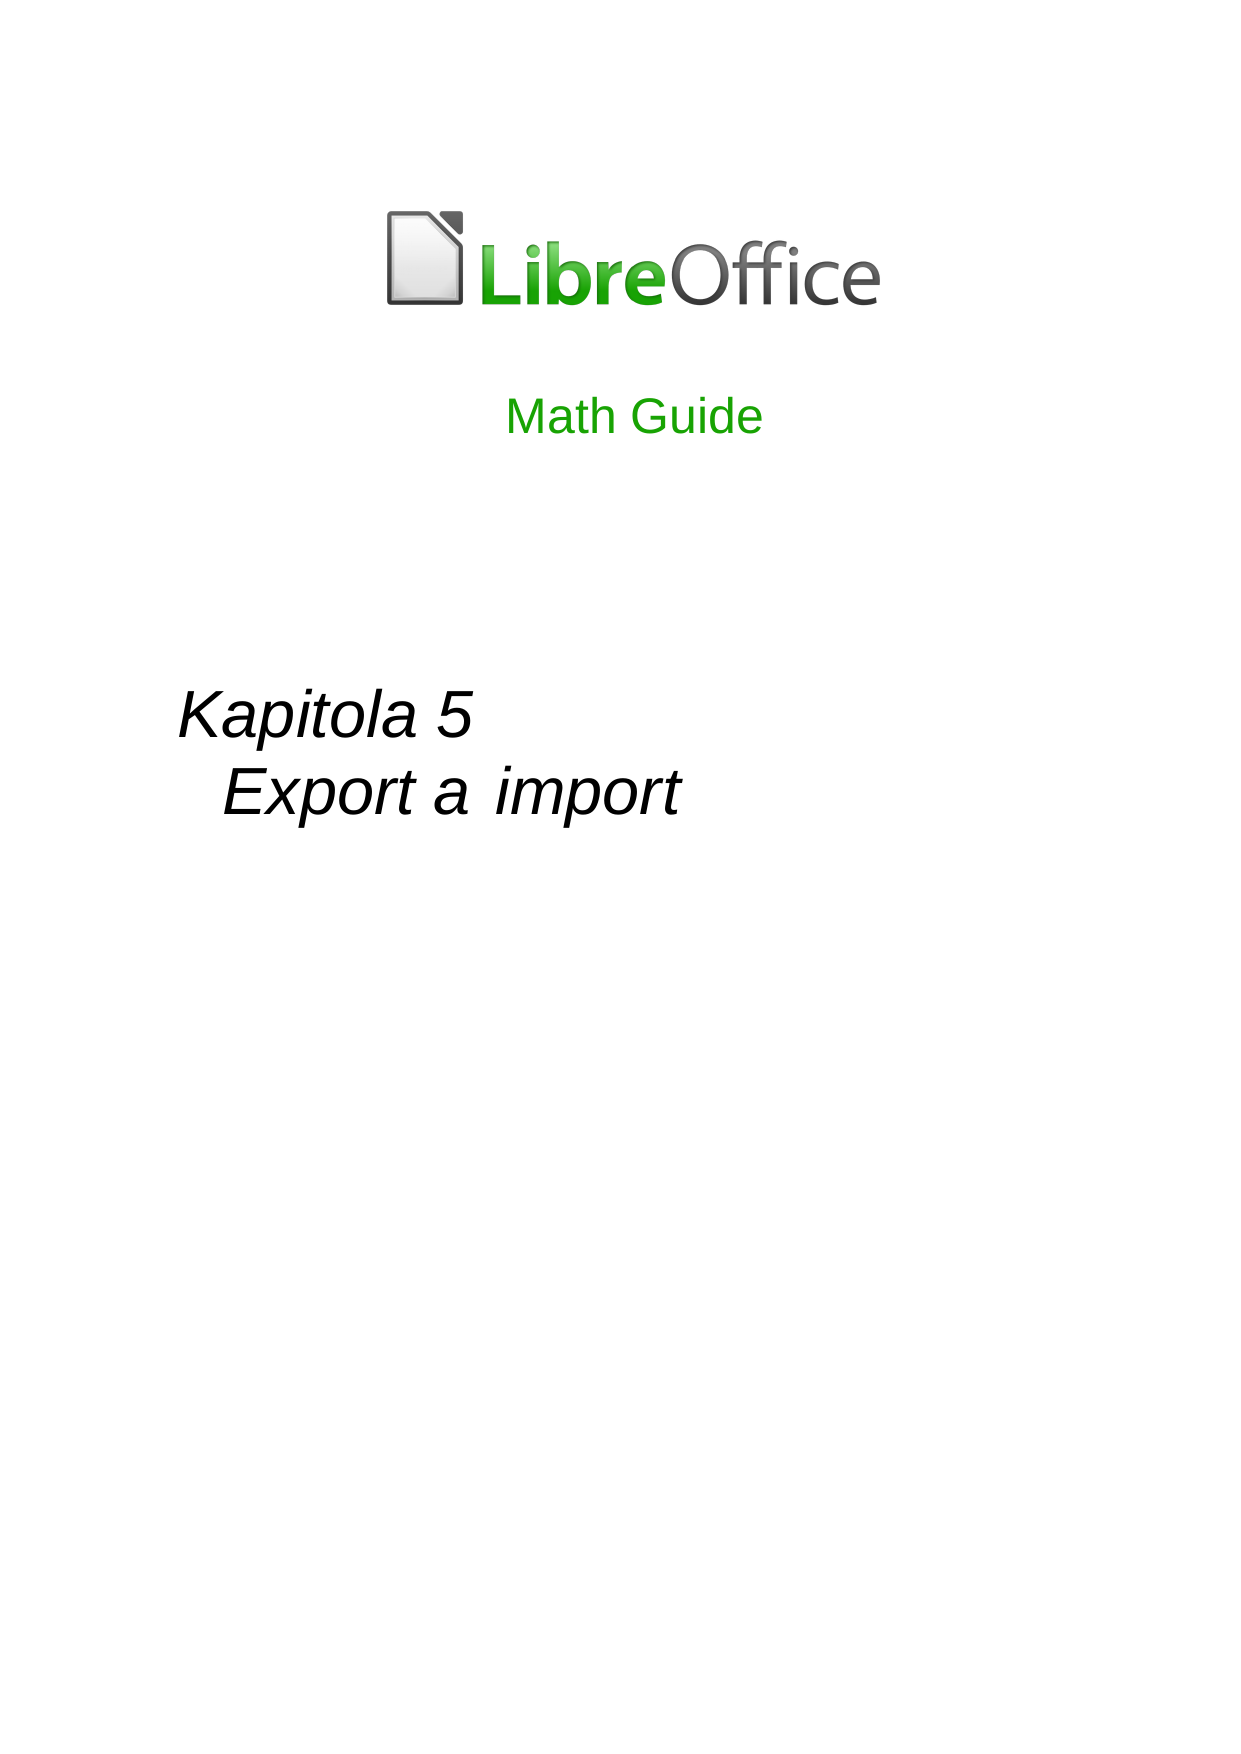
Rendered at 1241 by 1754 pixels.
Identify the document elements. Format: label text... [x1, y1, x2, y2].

text Math Guide [177, 387, 1093, 444]
picture [382, 206, 883, 312]
title Kapitola 5 Export a import [177, 675, 1093, 828]
